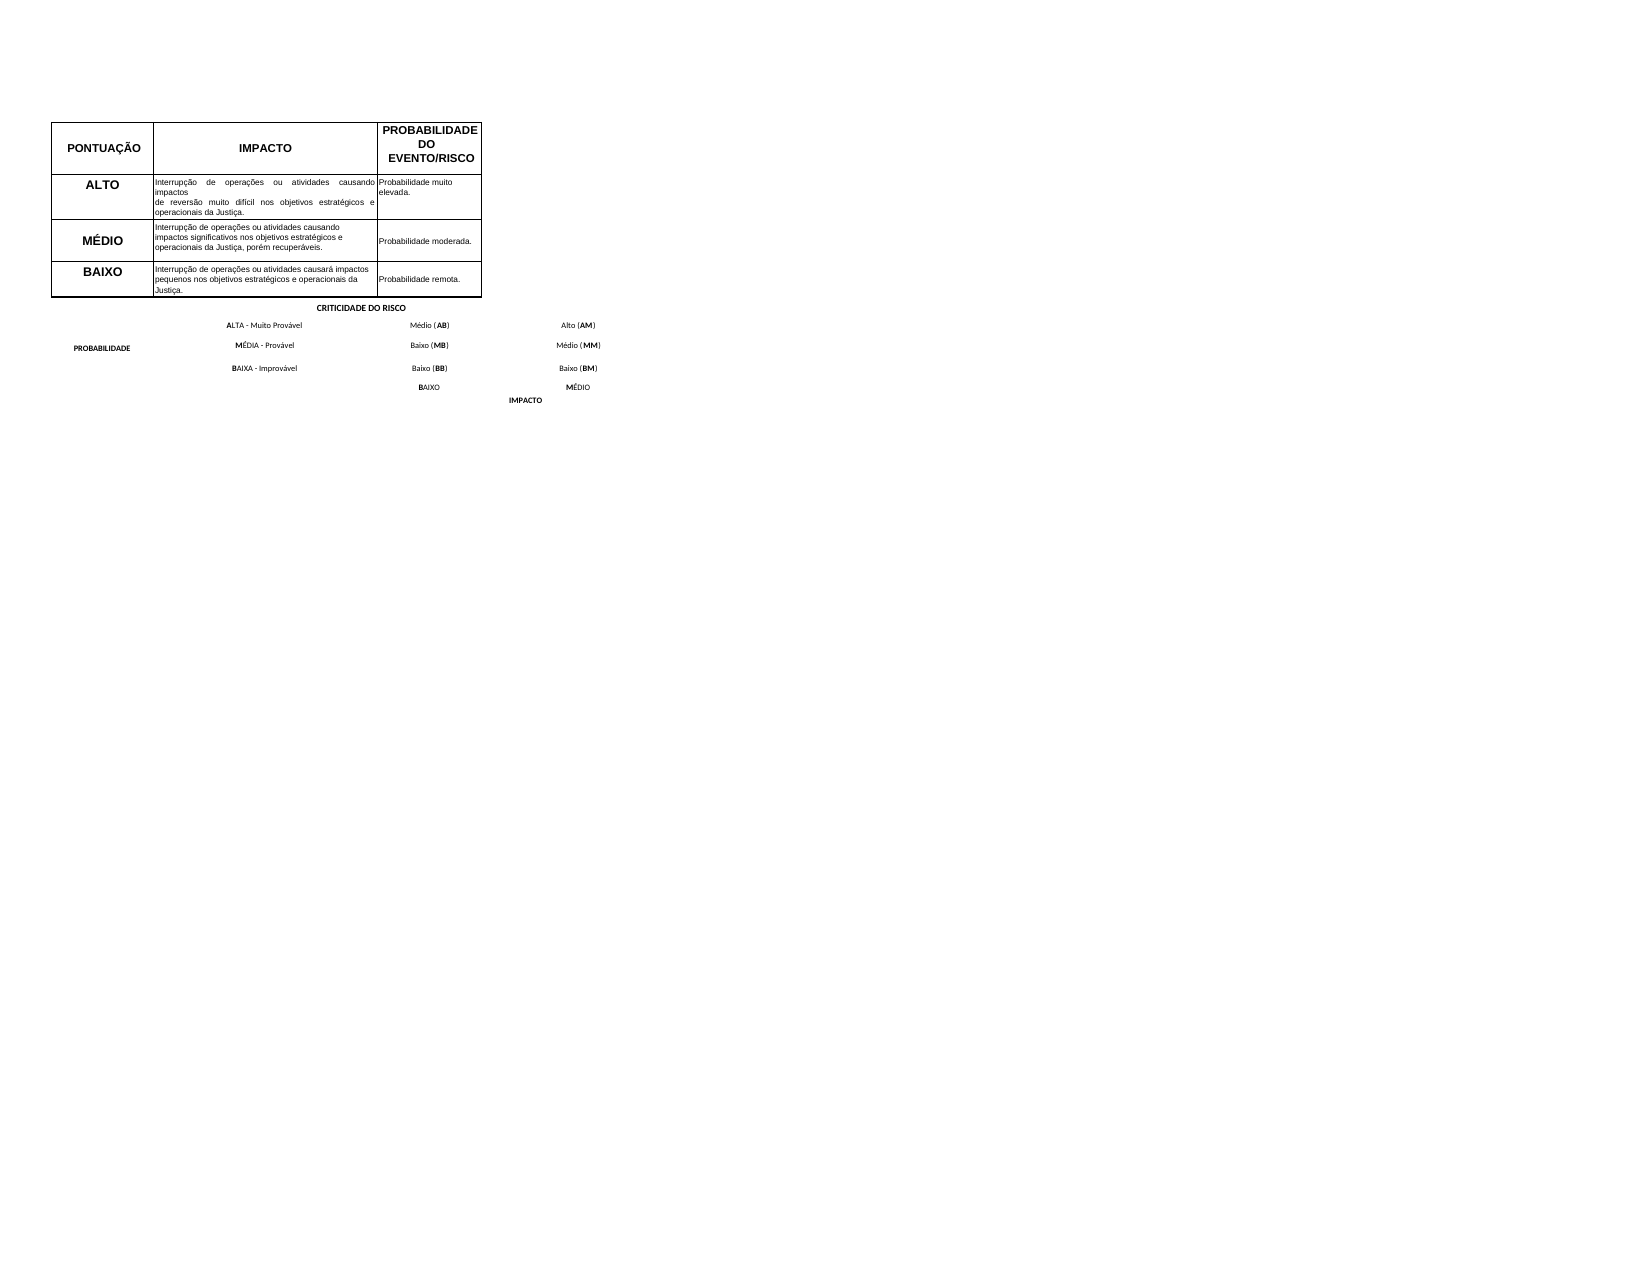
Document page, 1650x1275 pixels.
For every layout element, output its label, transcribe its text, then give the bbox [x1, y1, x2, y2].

table_cell Probabilidade muito elevada. [378, 175, 481, 219]
table_cell PROBABILIDADE DO EVENTO/RISCO [378, 123, 481, 174]
table_cell Interrupção de operações ou atividades causando impactos significativos nos objetivos estratégicos e operacionais da Justiça, porém recuperáveis. [154, 220, 377, 261]
table_cell ALTO [52, 175, 153, 219]
table_cell Probabilidade remota. [378, 262, 481, 296]
table_cell Interrupção de operações ou atividades causando impactos de reversão muito difícil nos objetivos estratégicos e operacionais da Justiça. [154, 175, 377, 219]
table_cell PONTUAÇÃO [52, 123, 153, 174]
table_cell BAIXO [52, 262, 153, 296]
table_cell IMPACTO [154, 123, 377, 174]
table_cell Probabilidade moderada. [378, 220, 481, 261]
table_cell MÉDIO [52, 220, 153, 261]
table_cell Interrupção de operações ou atividades causará impactos pequenos nos objetivos estratégicos e operacionais da Justiça. [154, 262, 377, 296]
